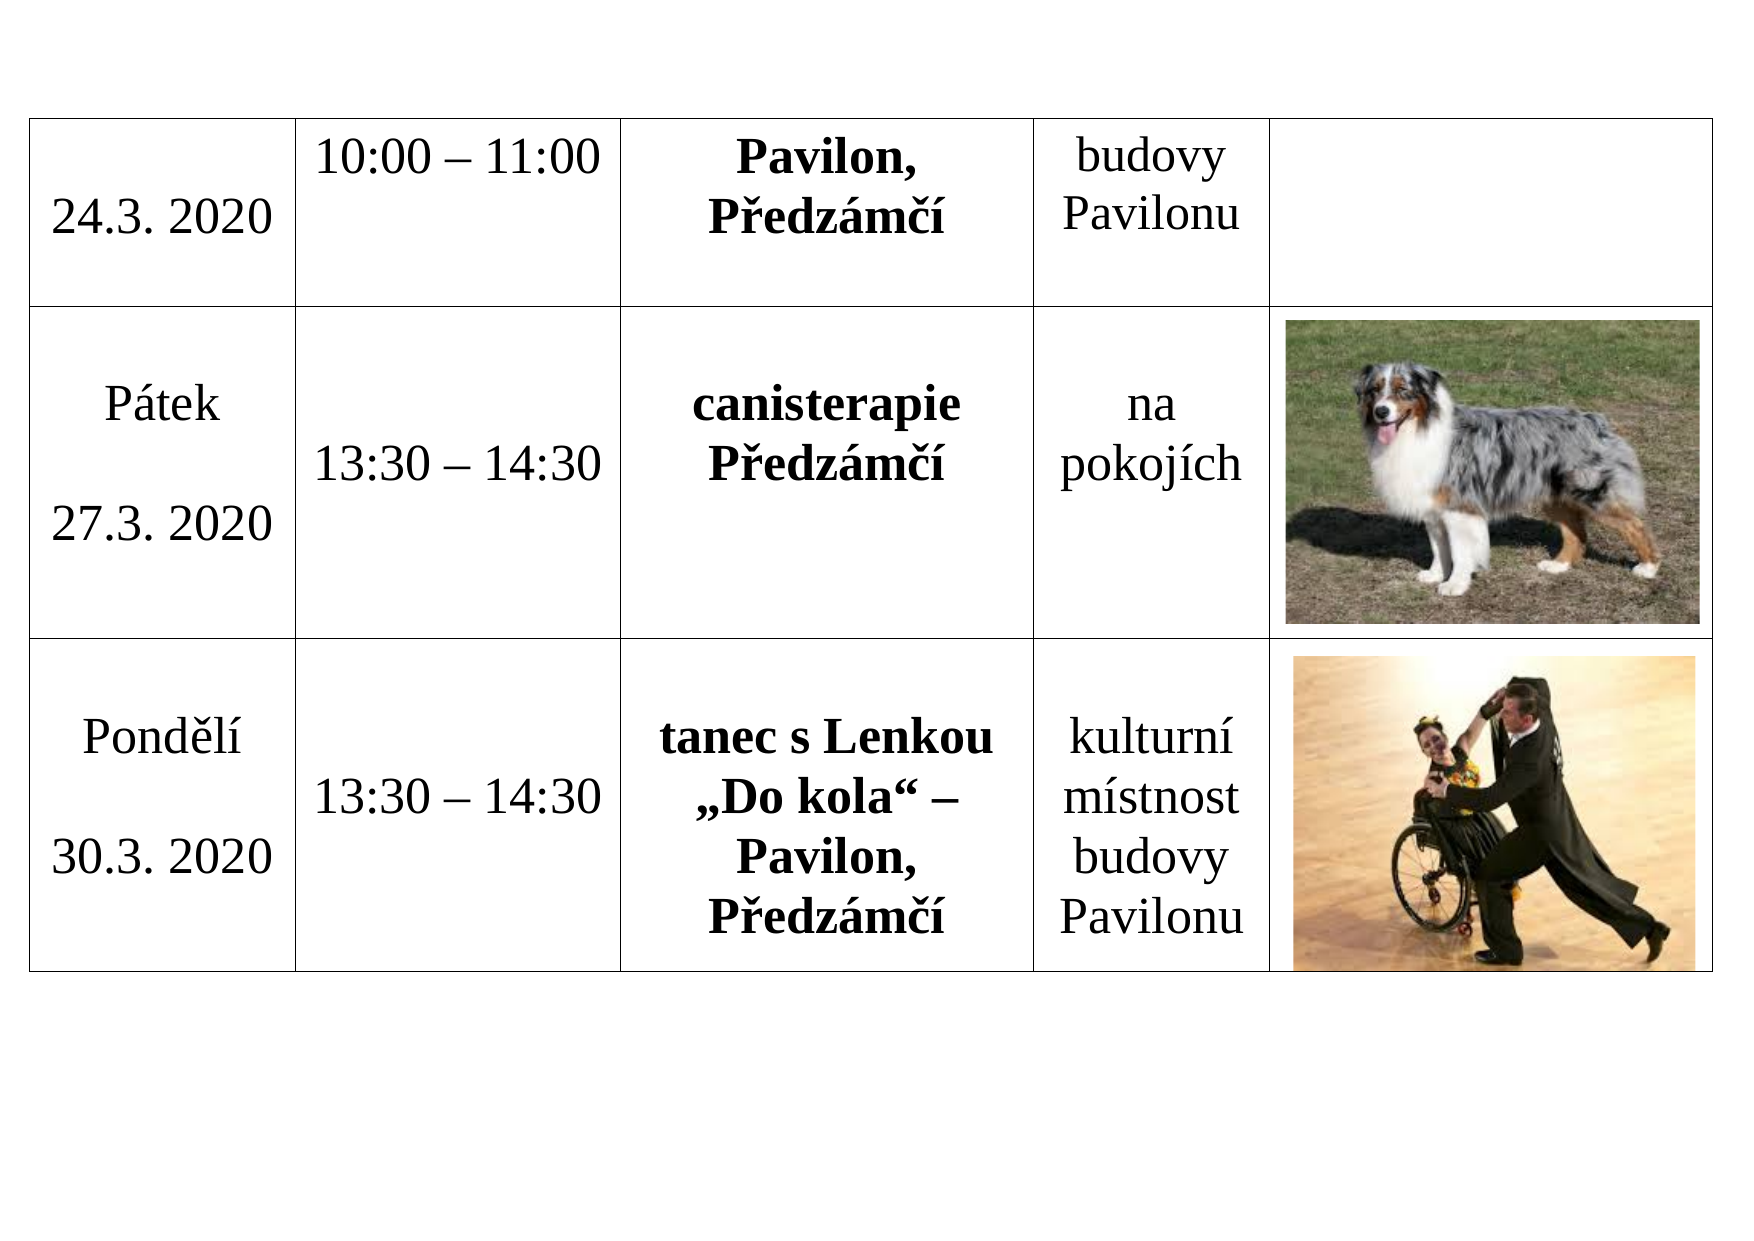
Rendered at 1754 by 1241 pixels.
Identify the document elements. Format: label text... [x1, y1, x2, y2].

table_cell Pavilon, Předzámčí [621, 119, 1033, 306]
table_cell [1270, 119, 1712, 306]
table_cell 24.3. 2020 [30, 119, 295, 306]
table_cell Pátek 27.3. 2020 [30, 307, 295, 638]
table_cell na pokojích [1034, 307, 1269, 638]
table_cell [1270, 307, 1712, 638]
table_cell 10:00 – 11:00 [296, 119, 620, 306]
table_cell tanec s Lenkou „Do kola“ – Pavilon, Předzámčí [621, 639, 1033, 971]
table_cell canisterapie Předzámčí [621, 307, 1033, 638]
table_cell 13:30 – 14:30 [296, 639, 620, 971]
table_cell budovy Pavilonu [1034, 119, 1269, 306]
table_cell Pondělí 30.3. 2020 [30, 639, 295, 971]
table_cell 13:30 – 14:30 [296, 307, 620, 638]
table_cell kulturní místnost budovy Pavilonu [1034, 639, 1269, 971]
table_cell [1270, 639, 1712, 971]
